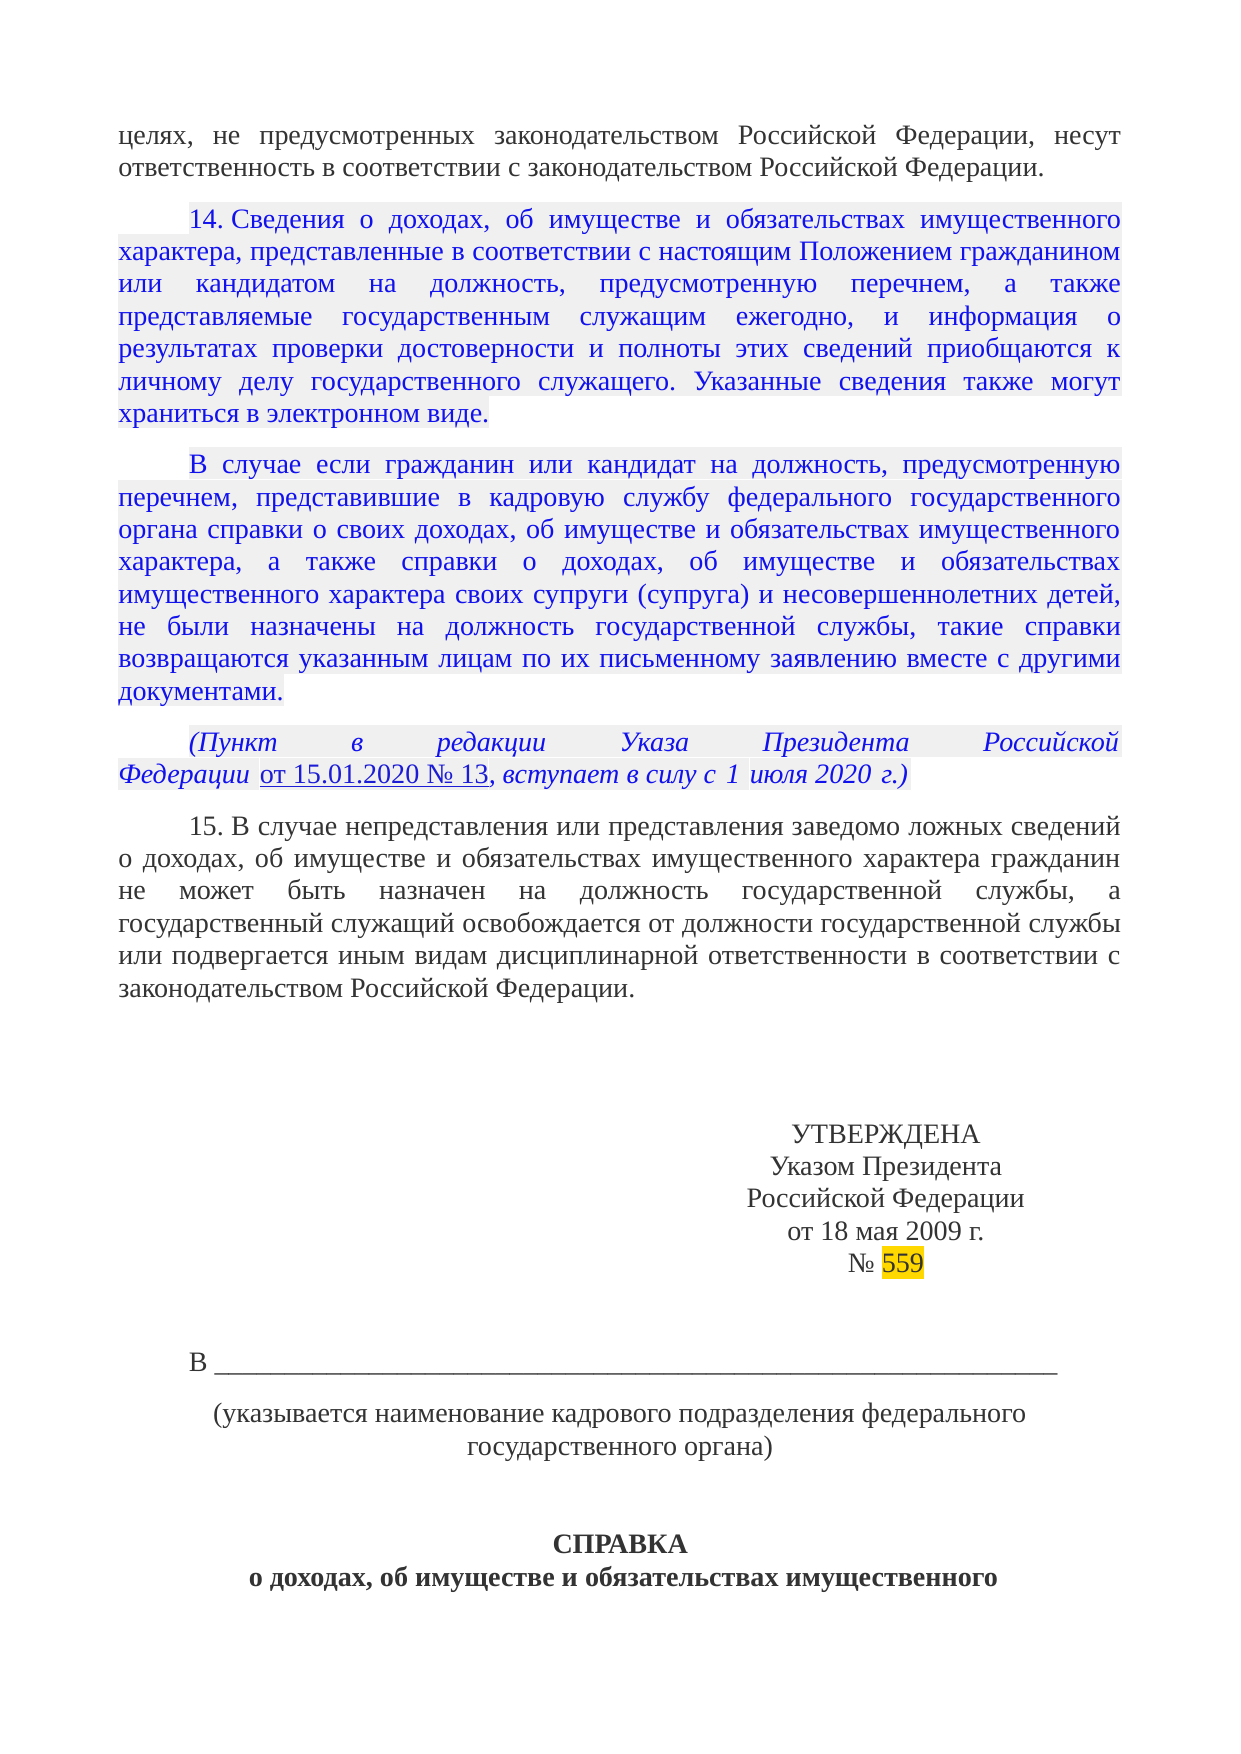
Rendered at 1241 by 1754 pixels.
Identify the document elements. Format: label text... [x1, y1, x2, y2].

text УТВЕРЖДЕНА Указом Президента Российской Федерации от 18 мая 2009 г. № 559 [649, 1117, 1122, 1279]
text целях, не предусмотренных законодательством Российской Федерации, несут ответственность в соответствии с законодательством Российской Федерации. [118, 118, 1122, 183]
text (Пункт в редакции Указа Президента Российской Федерации от 15.01.2020 № 13, вступает в силу с 1 июля 2020 г.) [118, 725, 1122, 790]
text (указывается наименование кадрового подразделения федерального государственного органа) [188, 1396, 1052, 1461]
text СПРАВКА о доходах, об имуществе и обязательствах имущественного [188, 1527, 1052, 1592]
text 14. Сведения о доходах, об имуществе и обязательствах имущественного характера, представленные в соответствии с настоящим Положением гражданином или кандидатом на должность, предусмотренную перечнем, а также представляемые государственным служащим ежегодно, и информация о результатах проверки достоверности и полноты этих сведений приобщаются к личному делу государственного служащего. Указанные сведения также могут храниться в электронном виде. [118, 202, 1122, 428]
text В ____________________________________________________________ [118, 1345, 1122, 1377]
text В случае если гражданин или кандидат на должность, предусмотренную перечнем, представившие в кадровую службу федерального государственного органа справки о своих доходах, об имуществе и обязательствах имущественного характера, а также справки о доходах, об имуществе и обязательствах имущественного характера своих супруги (супруга) и несовершеннолетних детей, не были назначены на должность государственной службы, такие справки возвращаются указанным лицам по их письменному заявлению вместе с другими документами. [118, 447, 1122, 706]
text 15. В случае непредставления или представления заведомо ложных сведений о доходах, об имуществе и обязательствах имущественного характера гражданин не может быть назначен на должность государственной службы, а государственный служащий освобождается от должности государственной службы или подвергается иным видам дисциплинарной ответственности в соответствии с законодательством Российской Федерации. [118, 809, 1122, 1003]
